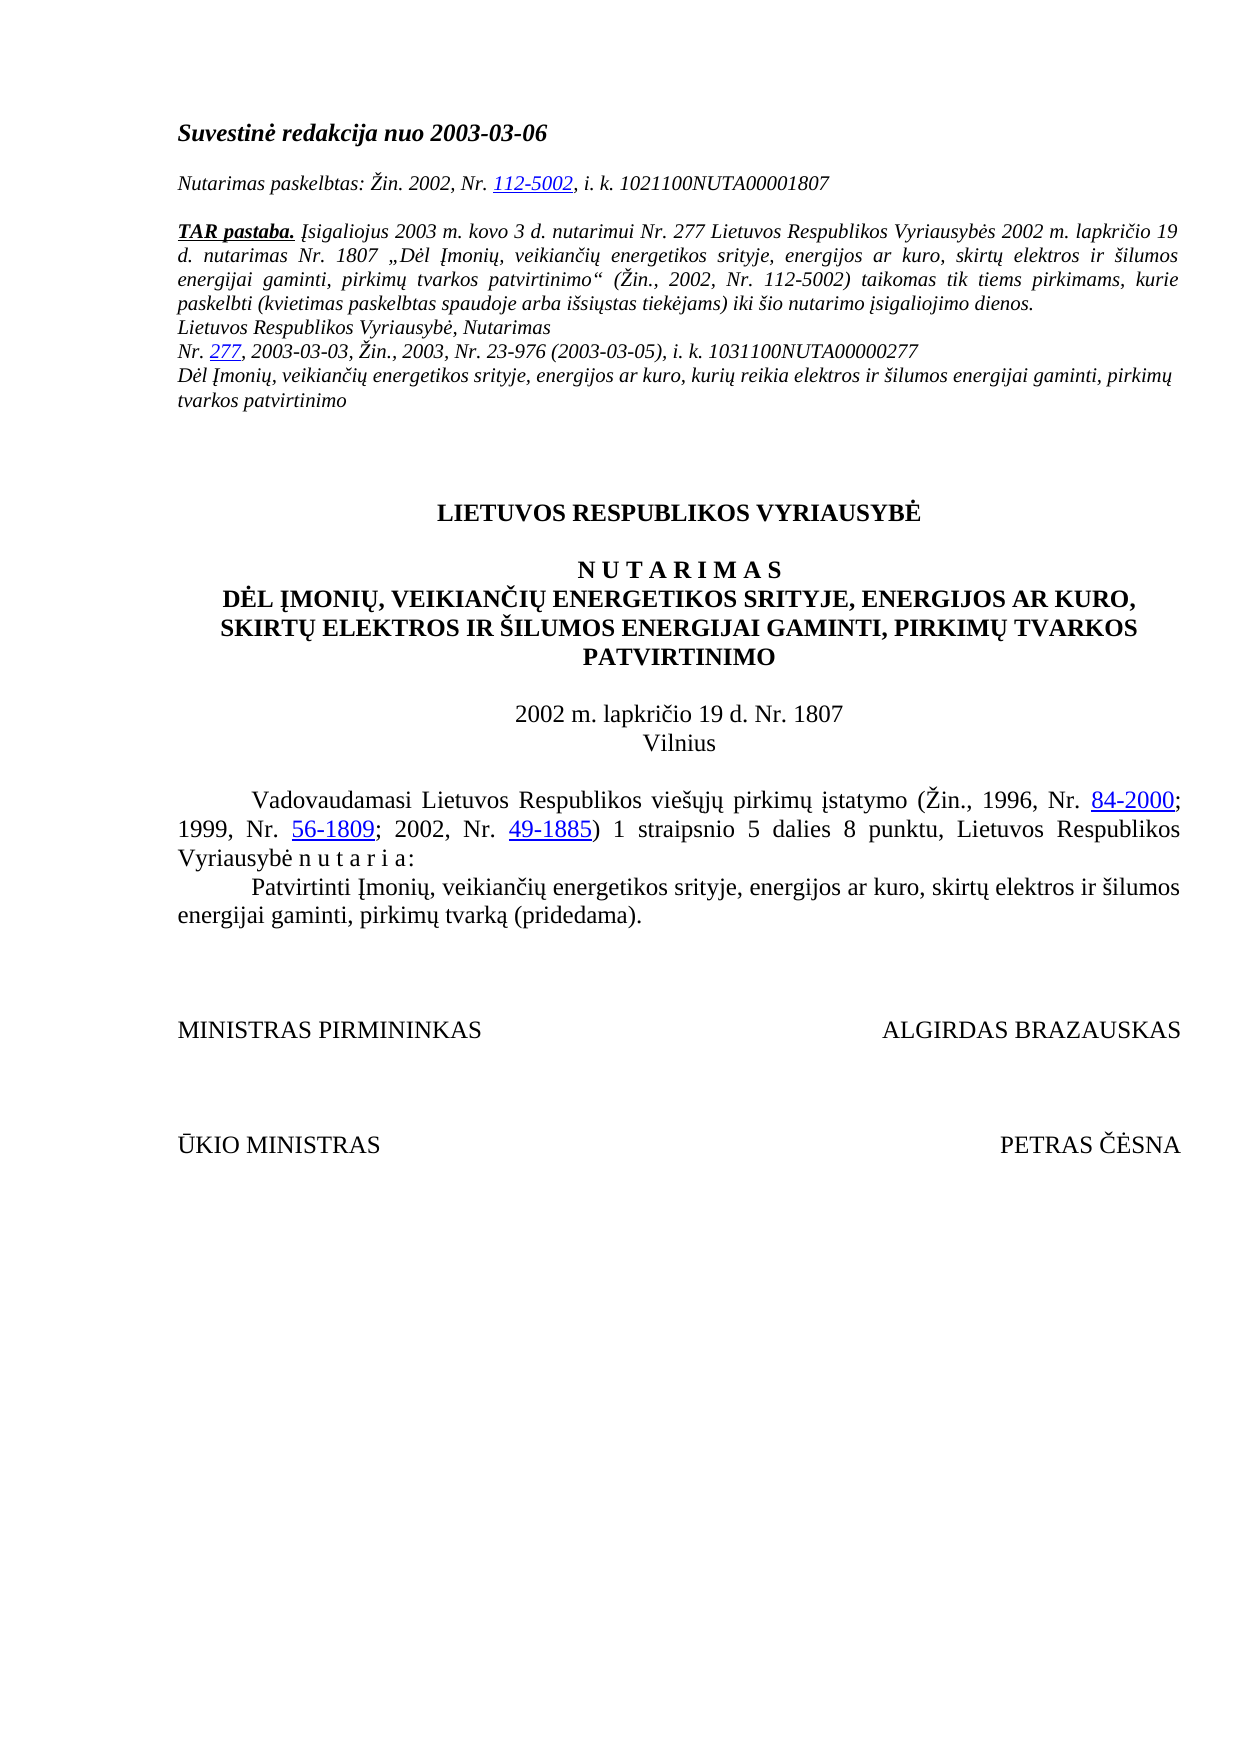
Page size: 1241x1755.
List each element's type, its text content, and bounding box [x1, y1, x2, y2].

text Dėl Įmonių, veikiančių energetikos srityje, energijos ar kuro, kurių reikia elektros ir šilumos energijai gaminti, pirkimų tvarkos patvirtinimo [177, 363, 1181, 412]
text LIETUVOS RESPUBLIKOS VYRIAUSYBĖ [177, 498, 1181, 527]
text Lietuvos Respublikos Vyriausybė, Nutarimas [177, 315, 1181, 339]
text Nutarimas paskelbtas: Žin. 2002, Nr. 112-5002, i. k. 1021100NUTA00001807 [177, 171, 1181, 195]
text Vilnius [177, 728, 1181, 757]
text 2002 m. lapkričio 19 d. Nr. 1807 [177, 699, 1181, 728]
text N U T A R I M A S [177, 555, 1181, 584]
text Suvestinė redakcija nuo 2003-03-06 [177, 118, 1181, 147]
text Patvirtinti Įmonių, veikiančių energetikos srityje, energijos ar kuro, skirtų elektros ir šilumos energijai gaminti, pirkimų tvarką (pridedama). [177, 872, 1181, 929]
text Nr. 277, 2003-03-03, Žin., 2003, Nr. 23-976 (2003-03-05), i. k. 1031100NUTA00000277 [177, 339, 1181, 363]
text TAR pastaba. Įsigaliojus 2003 m. kovo 3 d. nutarimui Nr. 277 Lietuvos Respublikos Vyriausybės 2002 m. lapkričio 19 d. nutarimas Nr. 1807 „Dėl Įmonių, veikiančių energetikos srityje, energijos ar kuro, skirtų elektros ir šilumos energijai gaminti, pirkimų tvarkos patvirtinimo“ (Žin., 2002, Nr. 112-5002) taikomas tik tiems pirkimams, kurie paskelbti (kvietimas paskelbtas spaudoje arba išsiųstas tiekėjams) iki šio nutarimo įsigaliojimo dienos. [177, 219, 1181, 315]
text DĖL ĮMONIŲ, VEIKIANČIŲ ENERGETIKOS SRITYJE, ENERGIJOS AR KURO, SKIRTŲ ELEKTROS IR ŠILUMOS ENERGIJAI GAMINTI, PIRKIMŲ TVARKOS PATVIRTINIMO [177, 584, 1181, 670]
text MINISTRAS PIRMININKAS ALGIRDAS BRAZAUSKAS [177, 1015, 1181, 1044]
text ŪKIO MINISTRAS PETRAS ČĖSNA [177, 1130, 1181, 1159]
text Vadovaudamasi Lietuvos Respublikos viešųjų pirkimų įstatymo (Žin., 1996, Nr. 84-2000; 1999, Nr. 56-1809; 2002, Nr. 49-1885) 1 straipsnio 5 dalies 8 punktu, Lietuvos Respublikos Vyriausybė nutaria: [177, 785, 1181, 872]
